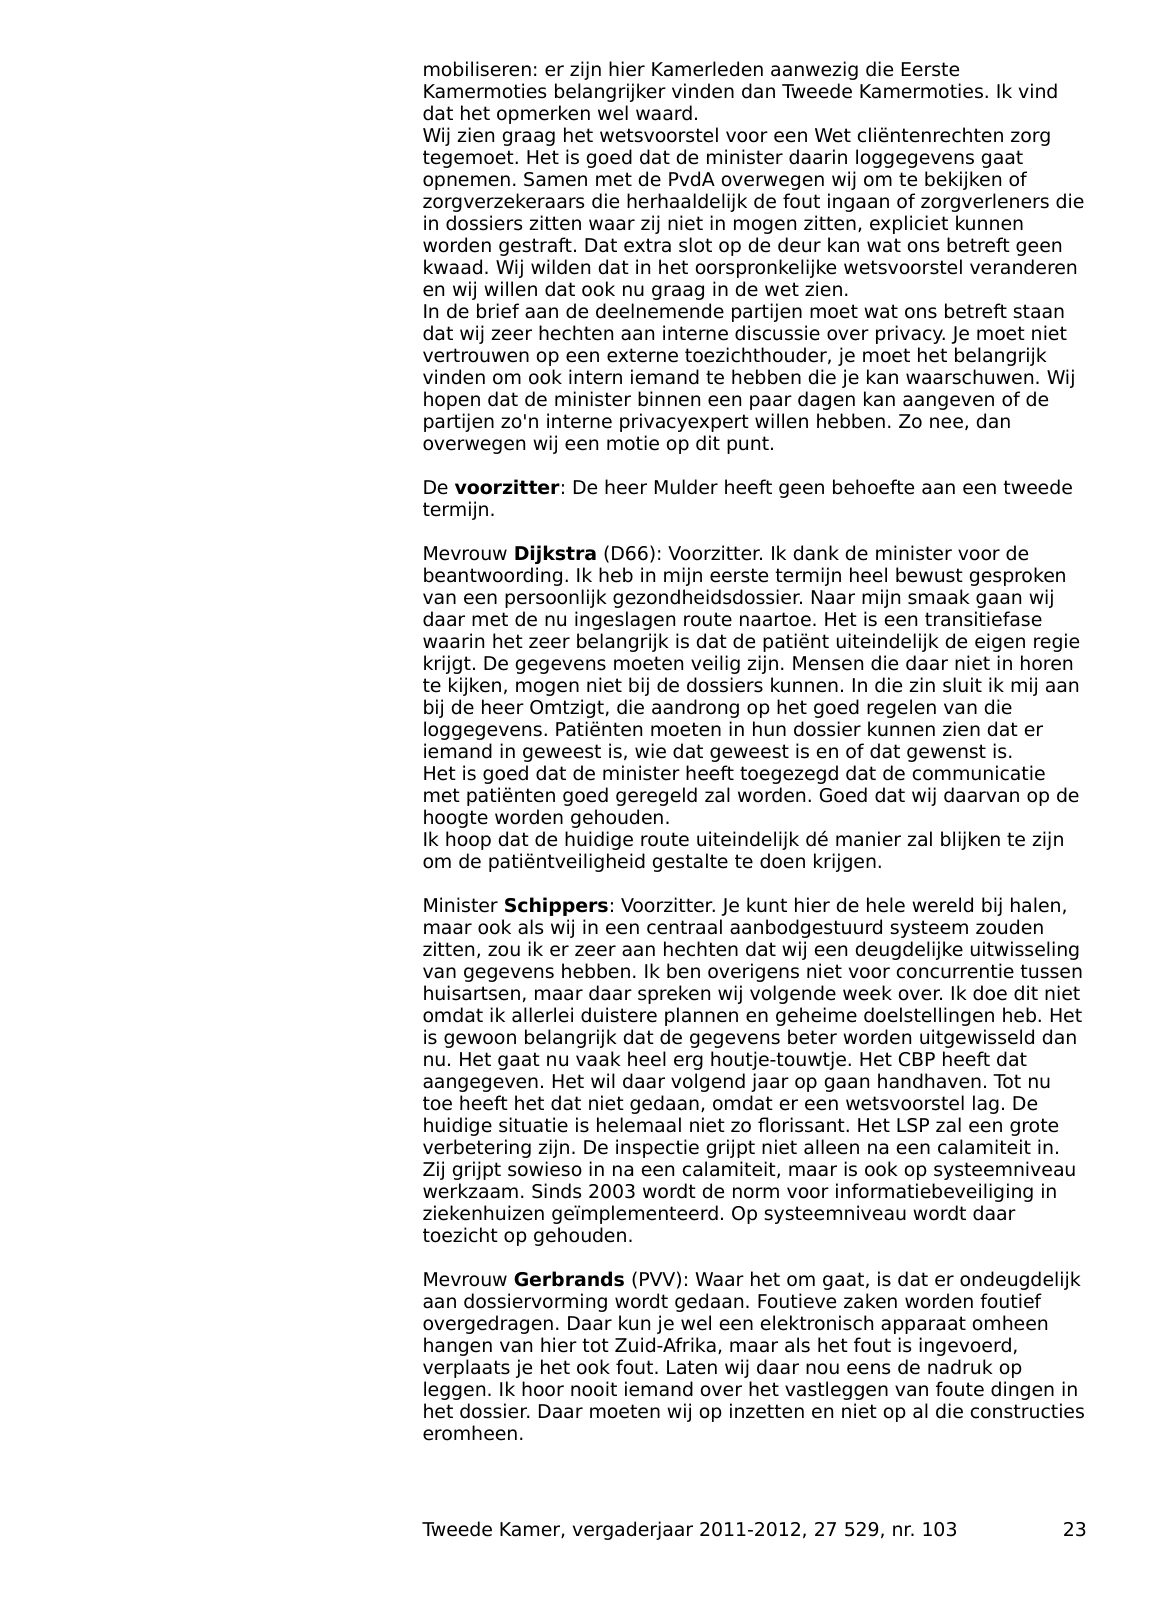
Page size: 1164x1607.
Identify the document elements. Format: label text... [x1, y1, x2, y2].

text mobiliseren: er zijn hier Kamerleden aanwezig die Eerste Kamermoties belangrijker vinden dan Tweede Kamermoties. Ik vind dat het opmerken wel waard. [422, 59, 1087, 125]
text Mevrouw Dijkstra (D66): Voorzitter. Ik dank de minister voor de beantwoording. Ik heb in mijn eerste termijn heel bewust gesproken van een persoonlijk gezondheidsdossier. Naar mijn smaak gaan wij daar met de nu ingeslagen route naartoe. Het is een transitiefase waarin het zeer belangrijk is dat de patiënt uiteindelijk de eigen regie krijgt. De gegevens moeten veilig zijn. Mensen die daar niet in horen te kijken, mogen niet bij de dossiers kunnen. In die zin sluit ik mij aan bij de heer Omtzigt, die aandrong op het goed regelen van die loggegevens. Patiënten moeten in hun dossier kunnen zien dat er iemand in geweest is, wie dat geweest is en of dat gewenst is. [422, 543, 1087, 763]
text Minister Schippers: Voorzitter. Je kunt hier de hele wereld bij halen, maar ook als wij in een centraal aanbodgestuurd systeem zouden zitten, zou ik er zeer aan hechten dat wij een deugdelijke uitwisseling van gegevens hebben. Ik ben overigens niet voor concurrentie tussen huisartsen, maar daar spreken wij volgende week over. Ik doe dit niet omdat ik allerlei duistere plannen en geheime doelstellingen heb. Het is gewoon belangrijk dat de gegevens beter worden uitgewisseld dan nu. Het gaat nu vaak heel erg houtje-touwtje. Het CBP heeft dat aangegeven. Het wil daar volgend jaar op gaan handhaven. Tot nu toe heeft het dat niet gedaan, omdat er een wetsvoorstel lag. De huidige situatie is helemaal niet zo florissant. Het LSP zal een grote verbetering zijn. De inspectie grijpt niet alleen na een calamiteit in. Zij grijpt sowieso in na een calamiteit, maar is ook op systeemniveau werkzaam. Sinds 2003 wordt de norm voor informatiebeveiliging in ziekenhuizen geïmplementeerd. Op systeemniveau wordt daar toezicht op gehouden. [422, 895, 1087, 1247]
text Wij zien graag het wetsvoorstel voor een Wet cliëntenrechten zorg tegemoet. Het is goed dat de minister daarin loggegevens gaat opnemen. Samen met de PvdA overwegen wij om te bekijken of zorgverzekeraars die herhaaldelijk de fout ingaan of zorgverleners die in dossiers zitten waar zij niet in mogen zitten, expliciet kunnen worden gestraft. Dat extra slot op de deur kan wat ons betreft geen kwaad. Wij wilden dat in het oorspronkelijke wetsvoorstel veranderen en wij willen dat ook nu graag in de wet zien. [422, 125, 1087, 301]
text De voorzitter: De heer Mulder heeft geen behoefte aan een tweede termijn. [422, 477, 1087, 521]
text Mevrouw Gerbrands (PVV): Waar het om gaat, is dat er ondeugdelijk aan dossiervorming wordt gedaan. Foutieve zaken worden foutief overgedragen. Daar kun je wel een elektronisch apparaat omheen hangen van hier tot Zuid-Afrika, maar als het fout is ingevoerd, verplaats je het ook fout. Laten wij daar nou eens de nadruk op leggen. Ik hoor nooit iemand over het vastleggen van foute dingen in het dossier. Daar moeten wij op inzetten en niet op al die constructies eromheen. [422, 1269, 1087, 1444]
text In de brief aan de deelnemende partijen moet wat ons betreft staan dat wij zeer hechten aan interne discussie over privacy. Je moet niet vertrouwen op een externe toezichthouder, je moet het belangrijk vinden om ook intern iemand te hebben die je kan waarschuwen. Wij hopen dat de minister binnen een paar dagen kan aangeven of de partijen zo'n interne privacyexpert willen hebben. Zo nee, dan overwegen wij een motie op dit punt. [422, 301, 1087, 455]
text Ik hoop dat de huidige route uiteindelijk dé manier zal blijken te zijn om de patiëntveiligheid gestalte te doen krijgen. [422, 829, 1087, 873]
text Het is goed dat de minister heeft toegezegd dat de communicatie met patiënten goed geregeld zal worden. Goed dat wij daarvan op de hoogte worden gehouden. [422, 763, 1087, 829]
